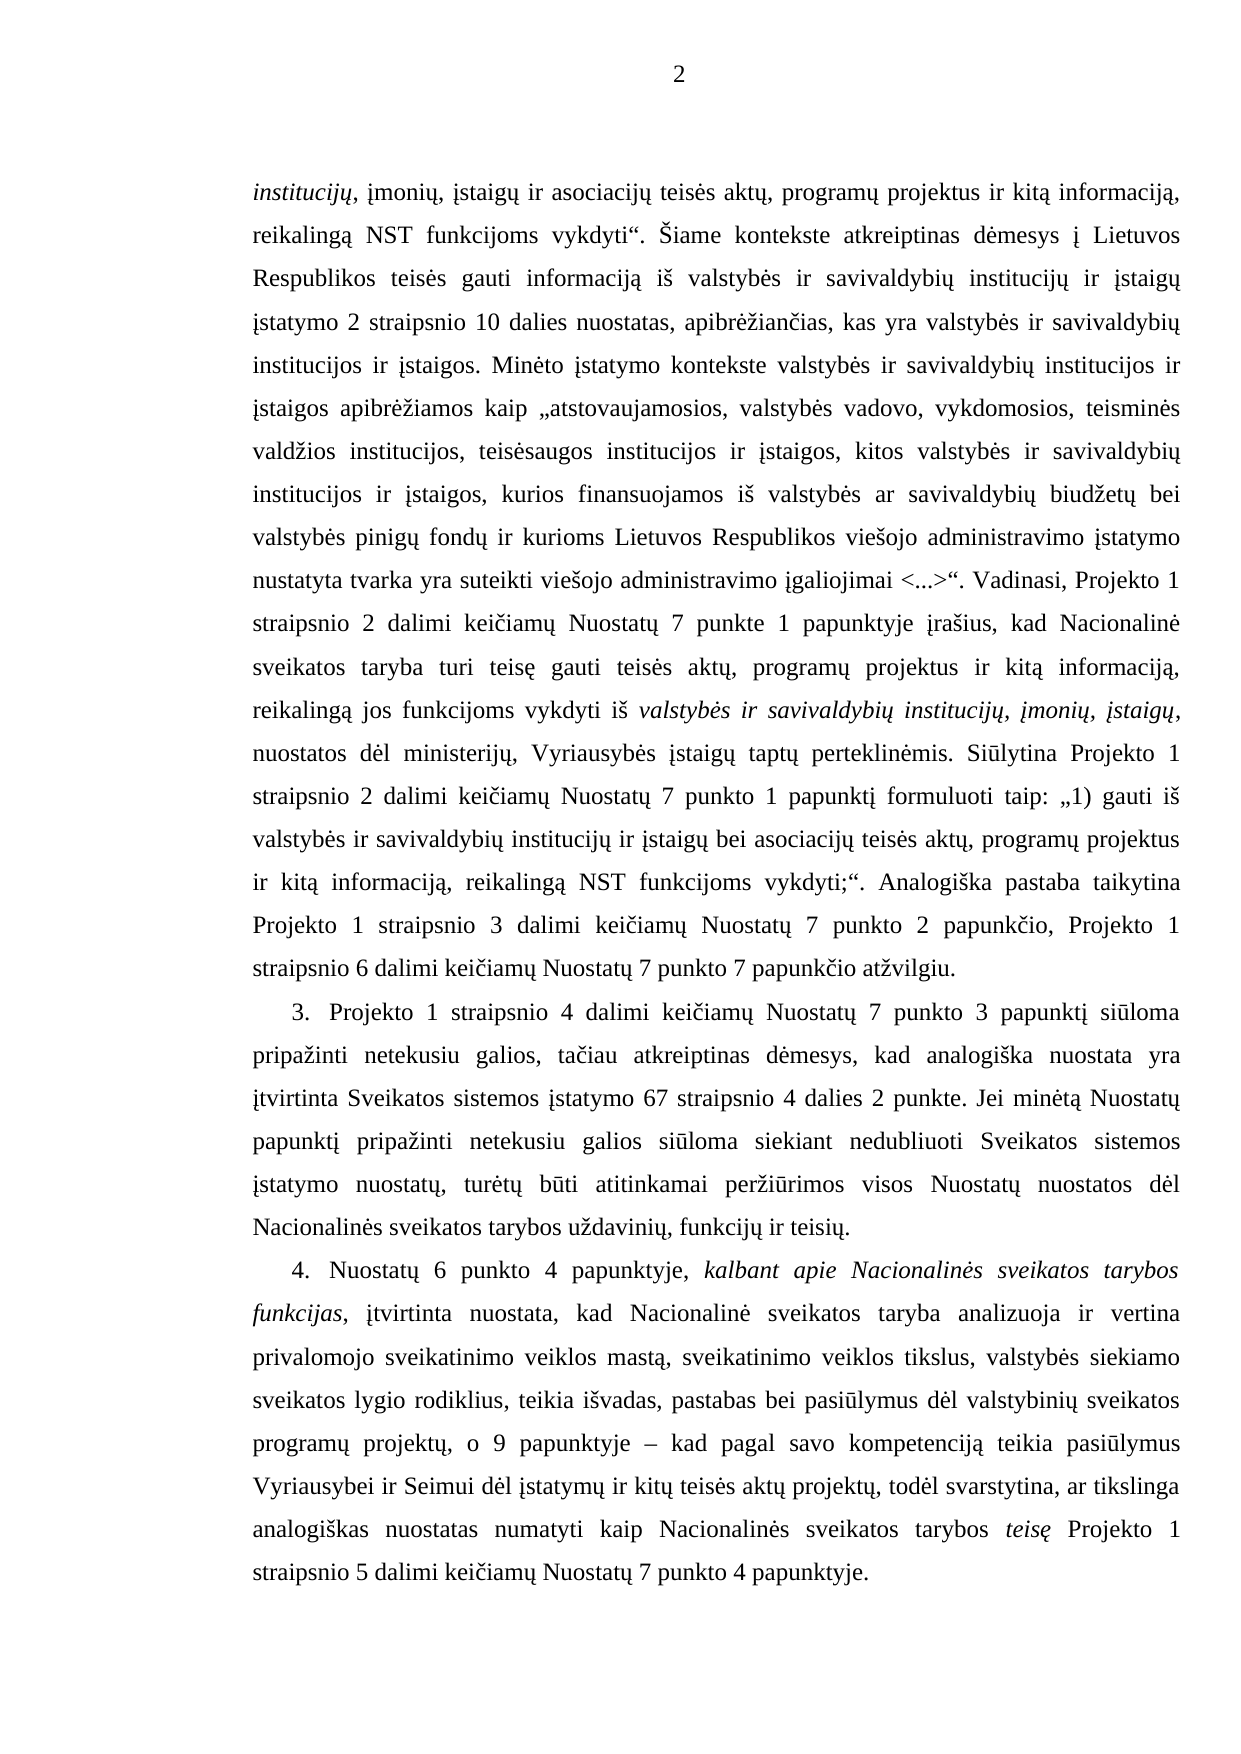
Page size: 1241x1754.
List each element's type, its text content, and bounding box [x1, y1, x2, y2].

list institucijų, įmonių, įstaigų ir asociacijų teisės aktų, programų projektus ir kitą informaciją, reikalingą NST funkcijoms vykdyti“. Šiame kontekste atkreiptinas dėmesys į Lietuvos Respublikos teisės gauti informaciją iš valstybės ir savivaldybių institucijų ir įstaigų įstatymo 2 straipsnio 10 dalies nuostatas, apibrėžiančias, kas yra valstybės ir savivaldybių institucijos ir įstaigos. Minėto įstatymo kontekste valstybės ir savivaldybių institucijos ir įstaigos apibrėžiamos kaip „atstovaujamosios, valstybės vadovo, vykdomosios, teisminės valdžios institucijos, teisėsaugos institucijos ir įstaigos, kitos valstybės ir savivaldybių institucijos ir įstaigos, kurios finansuojamos iš valstybės ar savivaldybių biudžetų bei valstybės pinigų fondų ir kurioms Lietuvos Respublikos viešojo administravimo įstatymo nustatyta tvarka yra suteikti viešojo administravimo įgaliojimai <...>“. Vadinasi, Projekto 1 straipsnio 2 dalimi keičiamų Nuostatų 7 punkte 1 papunktyje įrašius, kad Nacionalinė sveikatos taryba turi teisę gauti teisės aktų, programų projektus ir kitą informaciją, reikalingą jos funkcijoms vykdyti iš valstybės ir savivaldybių institucijų, įmonių, įstaigų, nuostatos dėl ministerijų, Vyriausybės įstaigų taptų perteklinėmis. Siūlytina Projekto 1 straipsnio 2 dalimi keičiamų Nuostatų 7 punkto 1 papunktį formuluoti taip: „1) gauti iš valstybės ir savivaldybių institucijų ir įstaigų bei asociacijų teisės aktų, programų projektus ir kitą informaciją, reikalingą NST funkcijoms vykdyti;“. Analogiška pastaba taikytina Projekto 1 straipsnio 3 dalimi keičiamų Nuostatų 7 punkto 2 papunkčio, Projekto 1 straipsnio 6 dalimi keičiamų Nuostatų 7 punkto 7 papunkčio atžvilgiu. [215, 177, 1181, 982]
list Projekto 1 straipsnio 4 dalimi keičiamų Nuostatų 7 punkto 3 papunktį siūloma pripažinti netekusiu galios, tačiau atkreiptinas dėmesys, kad analogiška nuostata yra įtvirtinta Sveikatos sistemos įstatymo 67 straipsnio 4 dalies 2 punkte. Jei minėtą Nuostatų papunktį pripažinti netekusiu galios siūloma siekiant nedubliuoti Sveikatos sistemos įstatymo nuostatų, turėtų būti atitinkamai peržiūrimos visos Nuostatų nuostatos dėl Nacionalinės sveikatos tarybos uždavinių, funkcijų ir teisių. [215, 997, 1181, 1241]
list Nuostatų 6 punkto 4 papunktyje, kalbant apie Nacionalinės sveikatos tarybos funkcijas, įtvirtinta nuostata, kad Nacionalinė sveikatos taryba analizuoja ir vertina privalomojo sveikatinimo veiklos mastą, sveikatinimo veiklos tikslus, valstybės siekiamo sveikatos lygio rodiklius, teikia išvadas, pastabas bei pasiūlymus dėl valstybinių sveikatos programų projektų, o 9 papunktyje – kad pagal savo kompetenciją teikia pasiūlymus Vyriausybei ir Seimui dėl įstatymų ir kitų teisės aktų projektų, todėl svarstytina, ar tikslinga analogiškas nuostatas numatyti kaip Nacionalinės sveikatos tarybos teisę Projekto 1 straipsnio 5 dalimi keičiamų Nuostatų 7 punkto 4 papunktyje. [215, 1255, 1181, 1586]
